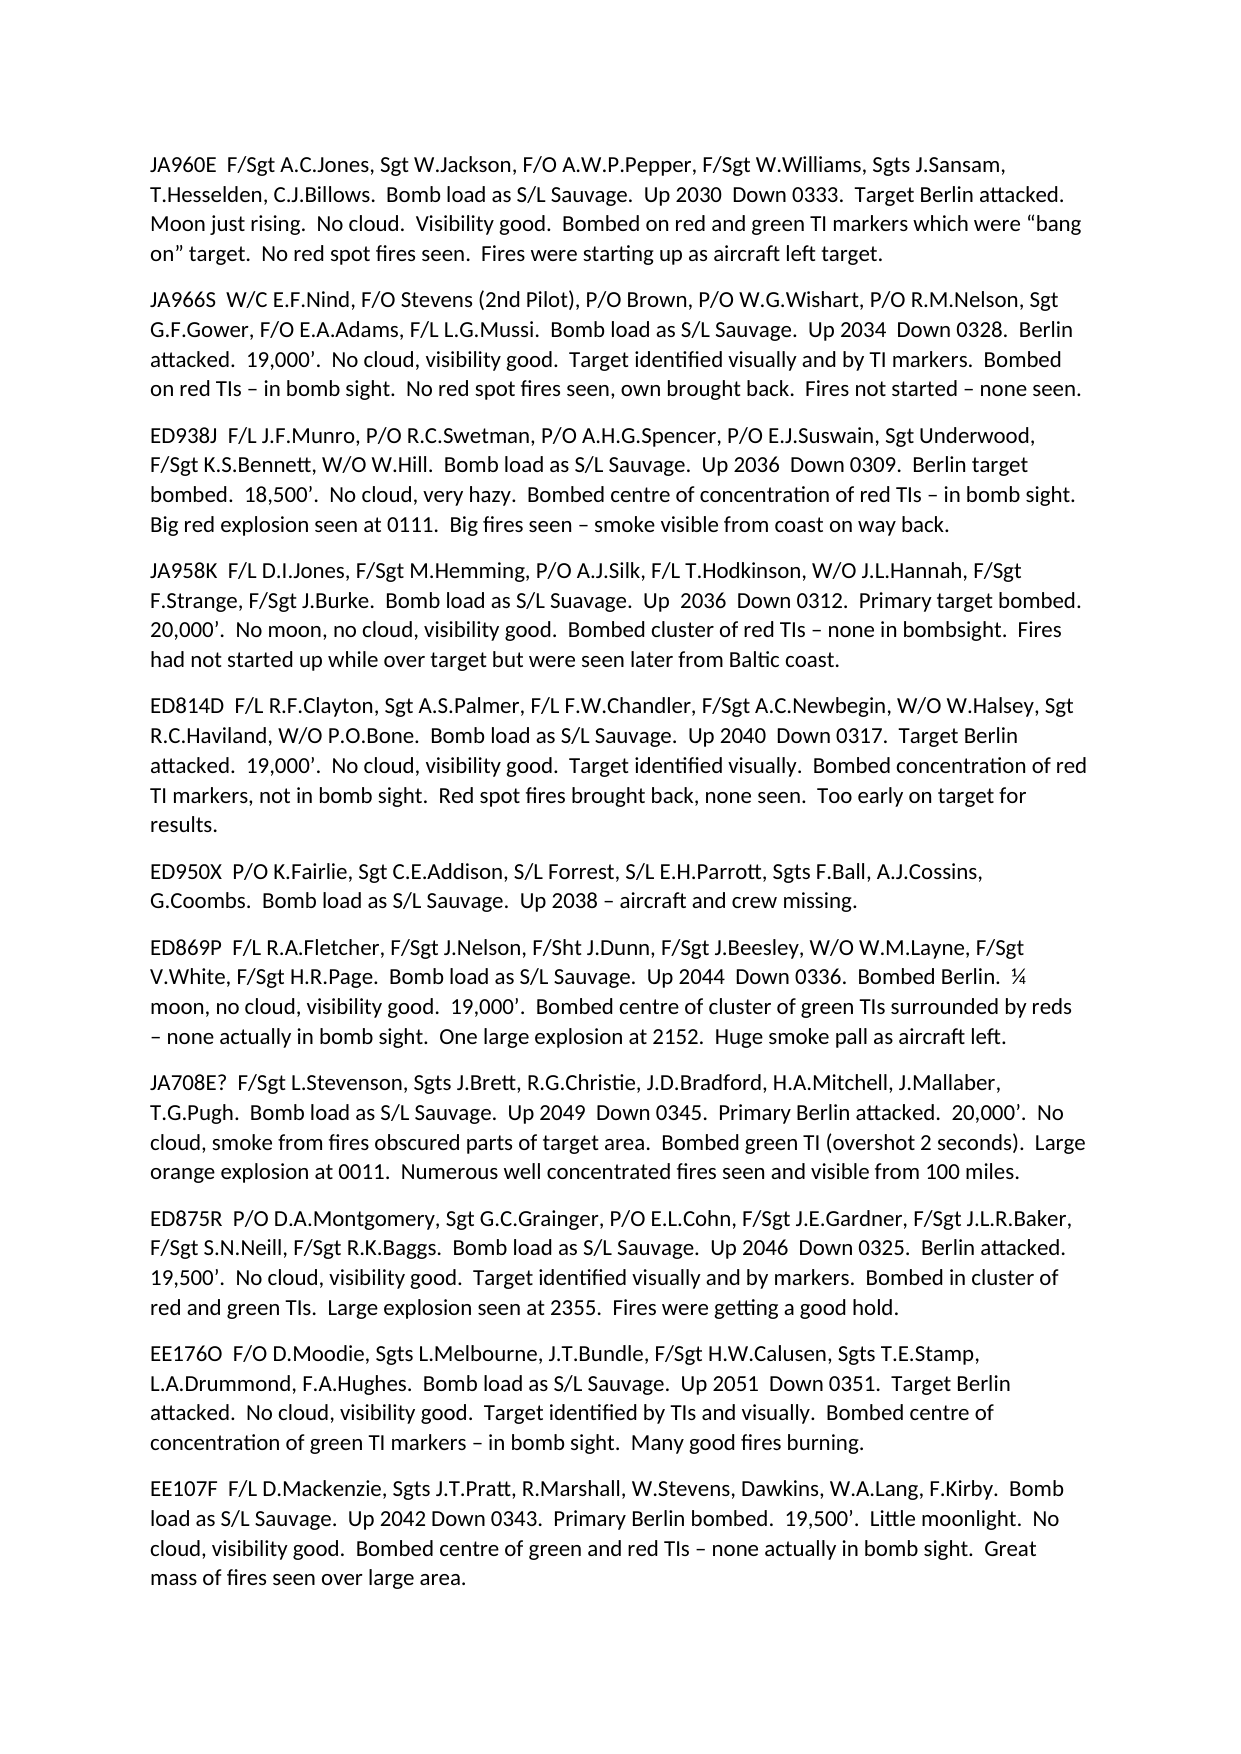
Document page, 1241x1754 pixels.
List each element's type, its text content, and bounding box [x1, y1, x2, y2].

text JA966S W/C E.F.Nind, F/O Stevens (2nd Pilot), P/O Brown, P/O W.G.Wishart, P/O R.M.Nelson, Sgt G.F.Gower, F/O E.A.Adams, F/L L.G.Mussi. Bomb load as S/L Sauvage. Up 2034 Down 0328. Berlin attacked. 19,000’. No cloud, visibility good. Target identified visually and by TI markers. Bombed on red TIs – in bomb sight. No red spot fires seen, own brought back. Fires not started – none seen. [150, 285, 1090, 402]
text JA708E? F/Sgt L.Stevenson, Sgts J.Brett, R.G.Christie, J.D.Bradford, H.A.Mitchell, J.Mallaber, T.G.Pugh. Bomb load as S/L Sauvage. Up 2049 Down 0345. Primary Berlin attacked. 20,000’. No cloud, smoke from fires obscured parts of target area. Bombed green TI (overshot 2 seconds). Large orange explosion at 0011. Numerous well concentrated fires seen and visible from 100 miles. [150, 1068, 1090, 1185]
text JA958K F/L D.I.Jones, F/Sgt M.Hemming, P/O A.J.Silk, F/L T.Hodkinson, W/O J.L.Hannah, F/Sgt F.Strange, F/Sgt J.Burke. Bomb load as S/L Suavage. Up 2036 Down 0312. Primary target bombed. 20,000’. No moon, no cloud, visibility good. Bombed cluster of red TIs – none in bombsight. Fires had not started up while over target but were seen later from Baltic coast. [150, 556, 1090, 673]
text ED814D F/L R.F.Clayton, Sgt A.S.Palmer, F/L F.W.Chandler, F/Sgt A.C.Newbegin, W/O W.Halsey, Sgt R.C.Haviland, W/O P.O.Bone. Bomb load as S/L Sauvage. Up 2040 Down 0317. Target Berlin attacked. 19,000’. No cloud, visibility good. Target identified visually. Bombed concentration of red TI markers, not in bomb sight. Red spot fires brought back, none seen. Too early on target for results. [150, 692, 1090, 838]
text EE176O F/O D.Moodie, Sgts L.Melbourne, J.T.Bundle, F/Sgt H.W.Calusen, Sgts T.E.Stamp, L.A.Drummond, F.A.Hughes. Bomb load as S/L Sauvage. Up 2051 Down 0351. Target Berlin attacked. No cloud, visibility good. Target identified by TIs and visually. Bombed centre of concentration of green TI markers – in bomb sight. Many good fires burning. [150, 1339, 1090, 1456]
text JA960E F/Sgt A.C.Jones, Sgt W.Jackson, F/O A.W.P.Pepper, F/Sgt W.Williams, Sgts J.Sansam, T.Hesselden, C.J.Billows. Bomb load as S/L Sauvage. Up 2030 Down 0333. Target Berlin attacked. Moon just rising. No cloud. Visibility good. Bombed on red and green TI markers which were “bang on” target. No red spot fires seen. Fires were starting up as aircraft left target. [150, 150, 1090, 267]
text ED869P F/L R.A.Fletcher, F/Sgt J.Nelson, F/Sht J.Dunn, F/Sgt J.Beesley, W/O W.M.Layne, F/Sgt V.White, F/Sgt H.R.Page. Bomb load as S/L Sauvage. Up 2044 Down 0336. Bombed Berlin. ¼ moon, no cloud, visibility good. 19,000’. Bombed centre of cluster of green TIs surrounded by reds – none actually in bomb sight. One large explosion at 2152. Huge smoke pall as aircraft left. [150, 933, 1090, 1050]
text ED875R P/O D.A.Montgomery, Sgt G.C.Grainger, P/O E.L.Cohn, F/Sgt J.E.Gardner, F/Sgt J.L.R.Baker, F/Sgt S.N.Neill, F/Sgt R.K.Baggs. Bomb load as S/L Sauvage. Up 2046 Down 0325. Berlin attacked. 19,500’. No cloud, visibility good. Target identified visually and by markers. Bombed in cluster of red and green TIs. Large explosion seen at 2355. Fires were getting a good hold. [150, 1204, 1090, 1321]
text EE107F F/L D.Mackenzie, Sgts J.T.Pratt, R.Marshall, W.Stevens, Dawkins, W.A.Lang, F.Kirby. Bomb load as S/L Sauvage. Up 2042 Down 0343. Primary Berlin bombed. 19,500’. Little moonlight. No cloud, visibility good. Bombed centre of green and red TIs – none actually in bomb sight. Great mass of fires seen over large area. [150, 1474, 1090, 1592]
text ED950X P/O K.Fairlie, Sgt C.E.Addison, S/L Forrest, S/L E.H.Parrott, Sgts F.Ball, A.J.Cossins, G.Coombs. Bomb load as S/L Sauvage. Up 2038 – aircraft and crew missing. [150, 857, 1090, 914]
text ED938J F/L J.F.Munro, P/O R.C.Swetman, P/O A.H.G.Spencer, P/O E.J.Suswain, Sgt Underwood, F/Sgt K.S.Bennett, W/O W.Hill. Bomb load as S/L Sauvage. Up 2036 Down 0309. Berlin target bombed. 18,500’. No cloud, very hazy. Bombed centre of concentration of red TIs – in bomb sight. Big red explosion seen at 0111. Big fires seen – smoke visible from coast on way back. [150, 421, 1090, 538]
